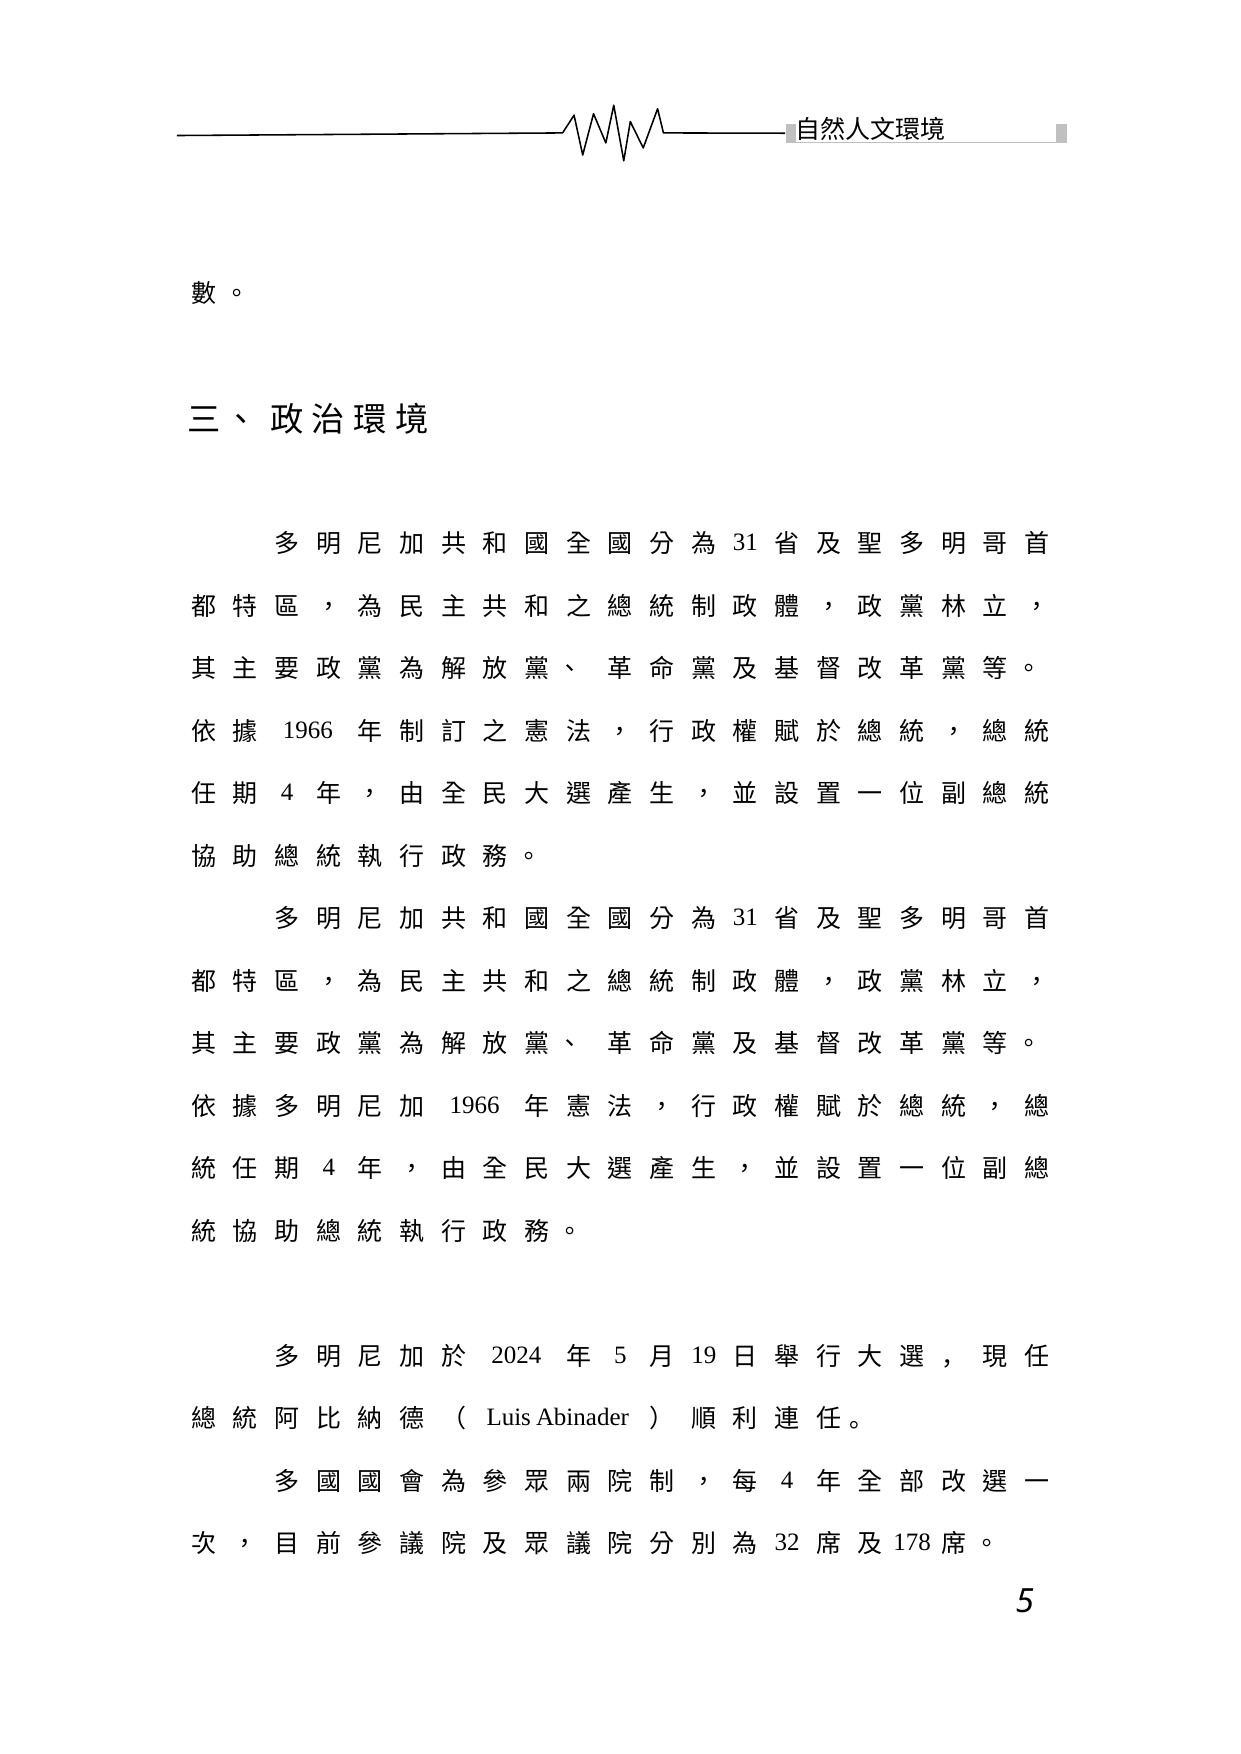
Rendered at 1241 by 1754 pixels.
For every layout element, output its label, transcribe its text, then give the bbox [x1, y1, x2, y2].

text 三、政治環境 [183, 375, 1058, 438]
text 多明尼加共和國全國分為31省及聖多明哥首都特區，為民主共和之總統制政體，政黨林立，其主要政黨為解放黨、革命黨及基督改革黨等。依據多明尼加1966年憲法，行政權賦於總統，總統任期4年，由全民大選產生，並設置一位副總統協助總統執行政務。 [183, 875, 1058, 1250]
text 多明尼加共和國全國分為31省及聖多明哥首都特區，為民主共和之總統制政體，政黨林立，其主要政黨為解放黨、革命黨及基督改革黨等。依據1966年制訂之憲法，行政權賦於總統，總統任期4年，由全民大選產生，並設置一位副總統協助總統執行政務。 [183, 500, 1058, 875]
text 數。 [183, 250, 1058, 313]
text 多明尼加於2024年5月19日舉行大選，現任總統阿比納德（Luis Abinader）順利連任。 [183, 1313, 1058, 1438]
text 多國國會為參眾兩院制，每4年全部改選一次，目前參議院及眾議院分別為32席及178席。 [183, 1438, 1058, 1563]
